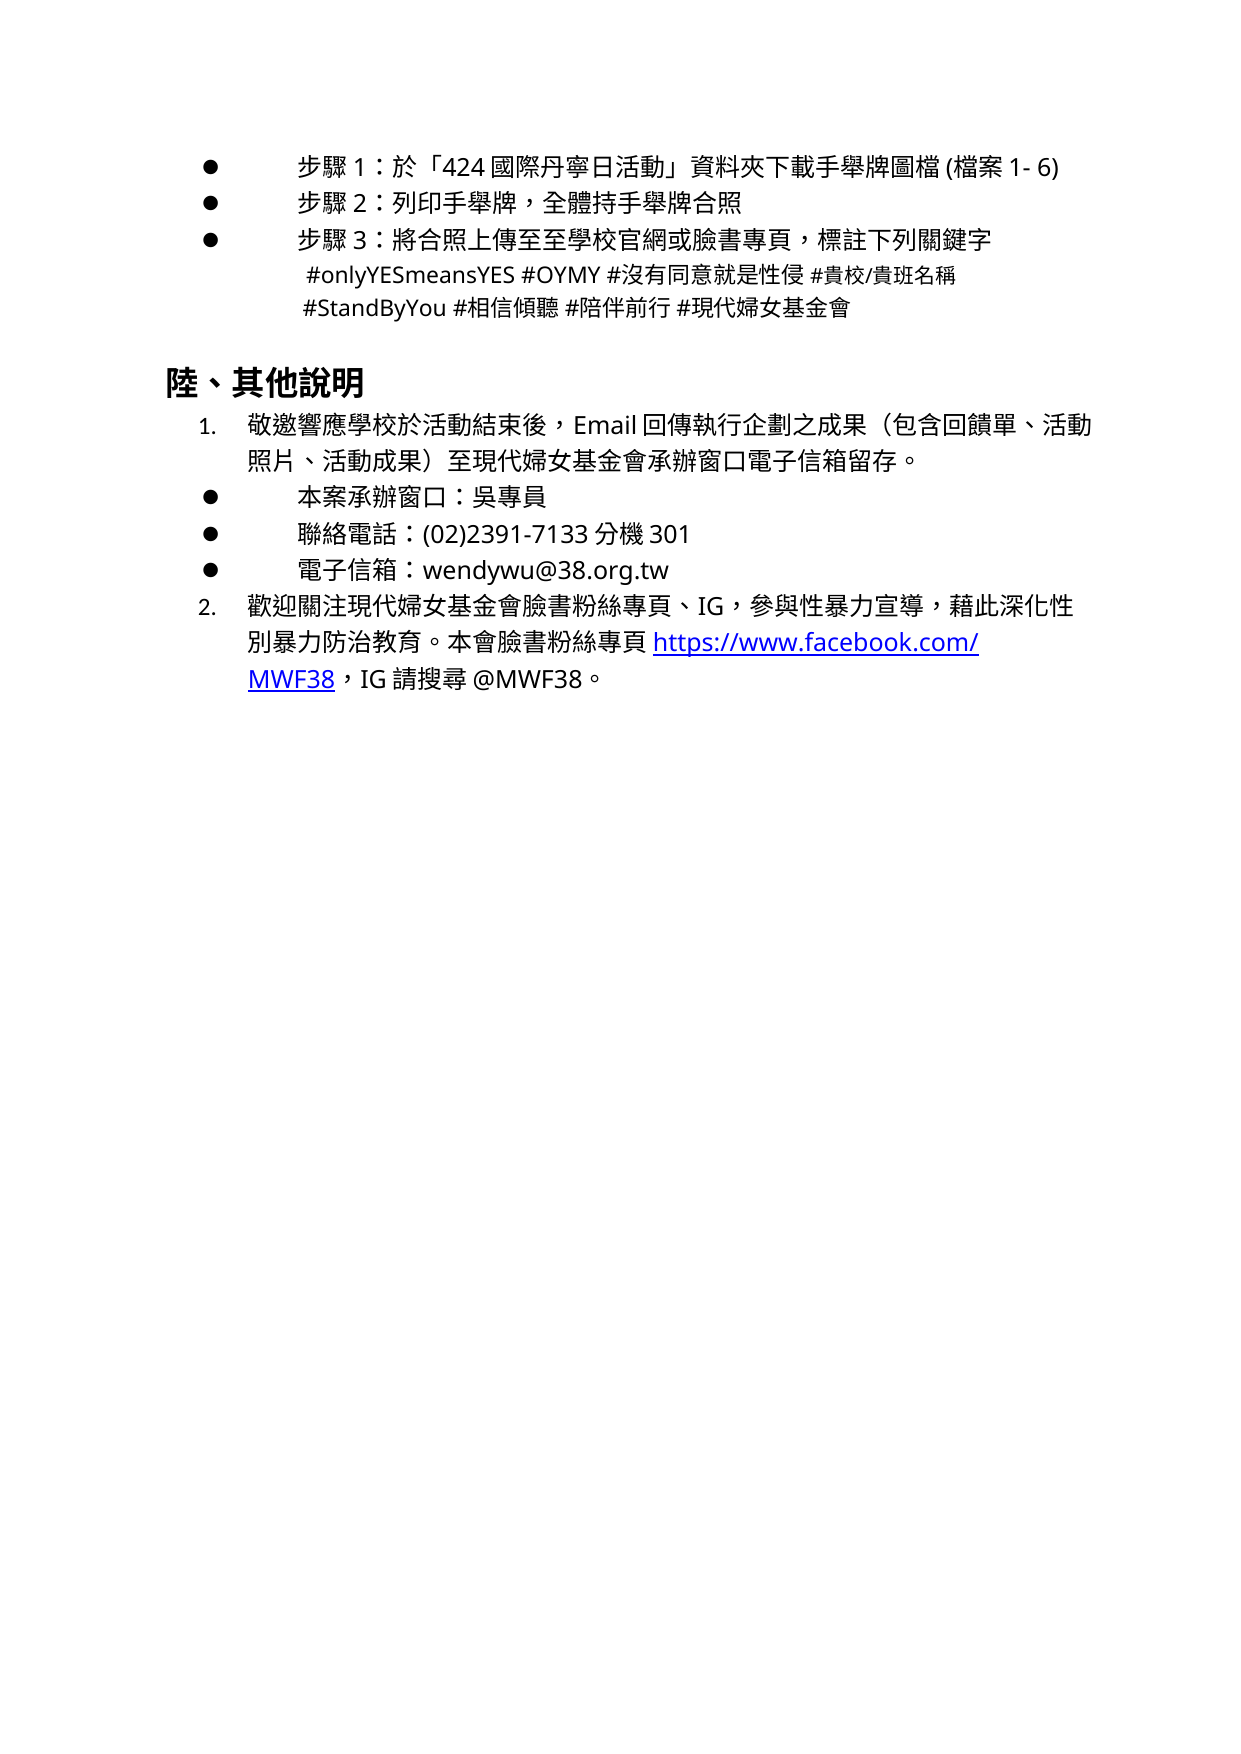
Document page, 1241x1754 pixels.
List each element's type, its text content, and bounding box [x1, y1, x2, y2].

text #onlyYESmeansYES #OYMY #沒有同意就是性侵 #貴校/貴班名稱 [148, 256, 1092, 290]
list 敬邀響應學校於活動結束後，Email回傳執行企劃之成果（包含回饋單、活動照片、活動成果）至現代婦女基金會承辦窗口電子信箱留存。 [198, 405, 1092, 478]
text #StandByYou #相信傾聽 #陪伴前行 #現代婦女基金會 [148, 290, 1092, 323]
list 步驟2：列印手舉牌，全體持手舉牌合照 [198, 184, 1092, 220]
list 歡迎關注現代婦女基金會臉書粉絲專頁、IG，參與性暴力宣導，藉此深化性別暴力防治教育。本會臉書粉絲專頁https://www.facebook.com/MWF38，IG請搜尋 @MWF38。 [198, 587, 1092, 695]
list 步驟3：將合照上傳至至學校官網或臉書專頁，標註下列關鍵字 [198, 220, 1092, 256]
list 聯絡電話：(02)2391-7133分機301 [198, 514, 1092, 550]
list 電子信箱：wendywu@38.org.tw [198, 550, 1092, 587]
list 步驟1：於「424國際丹寧日活動」資料夾下載手舉牌圖檔 (檔案1- 6) [198, 148, 1092, 184]
list 本案承辦窗口：吳專員 [198, 478, 1092, 514]
text 陸、其他說明 [148, 357, 1092, 405]
